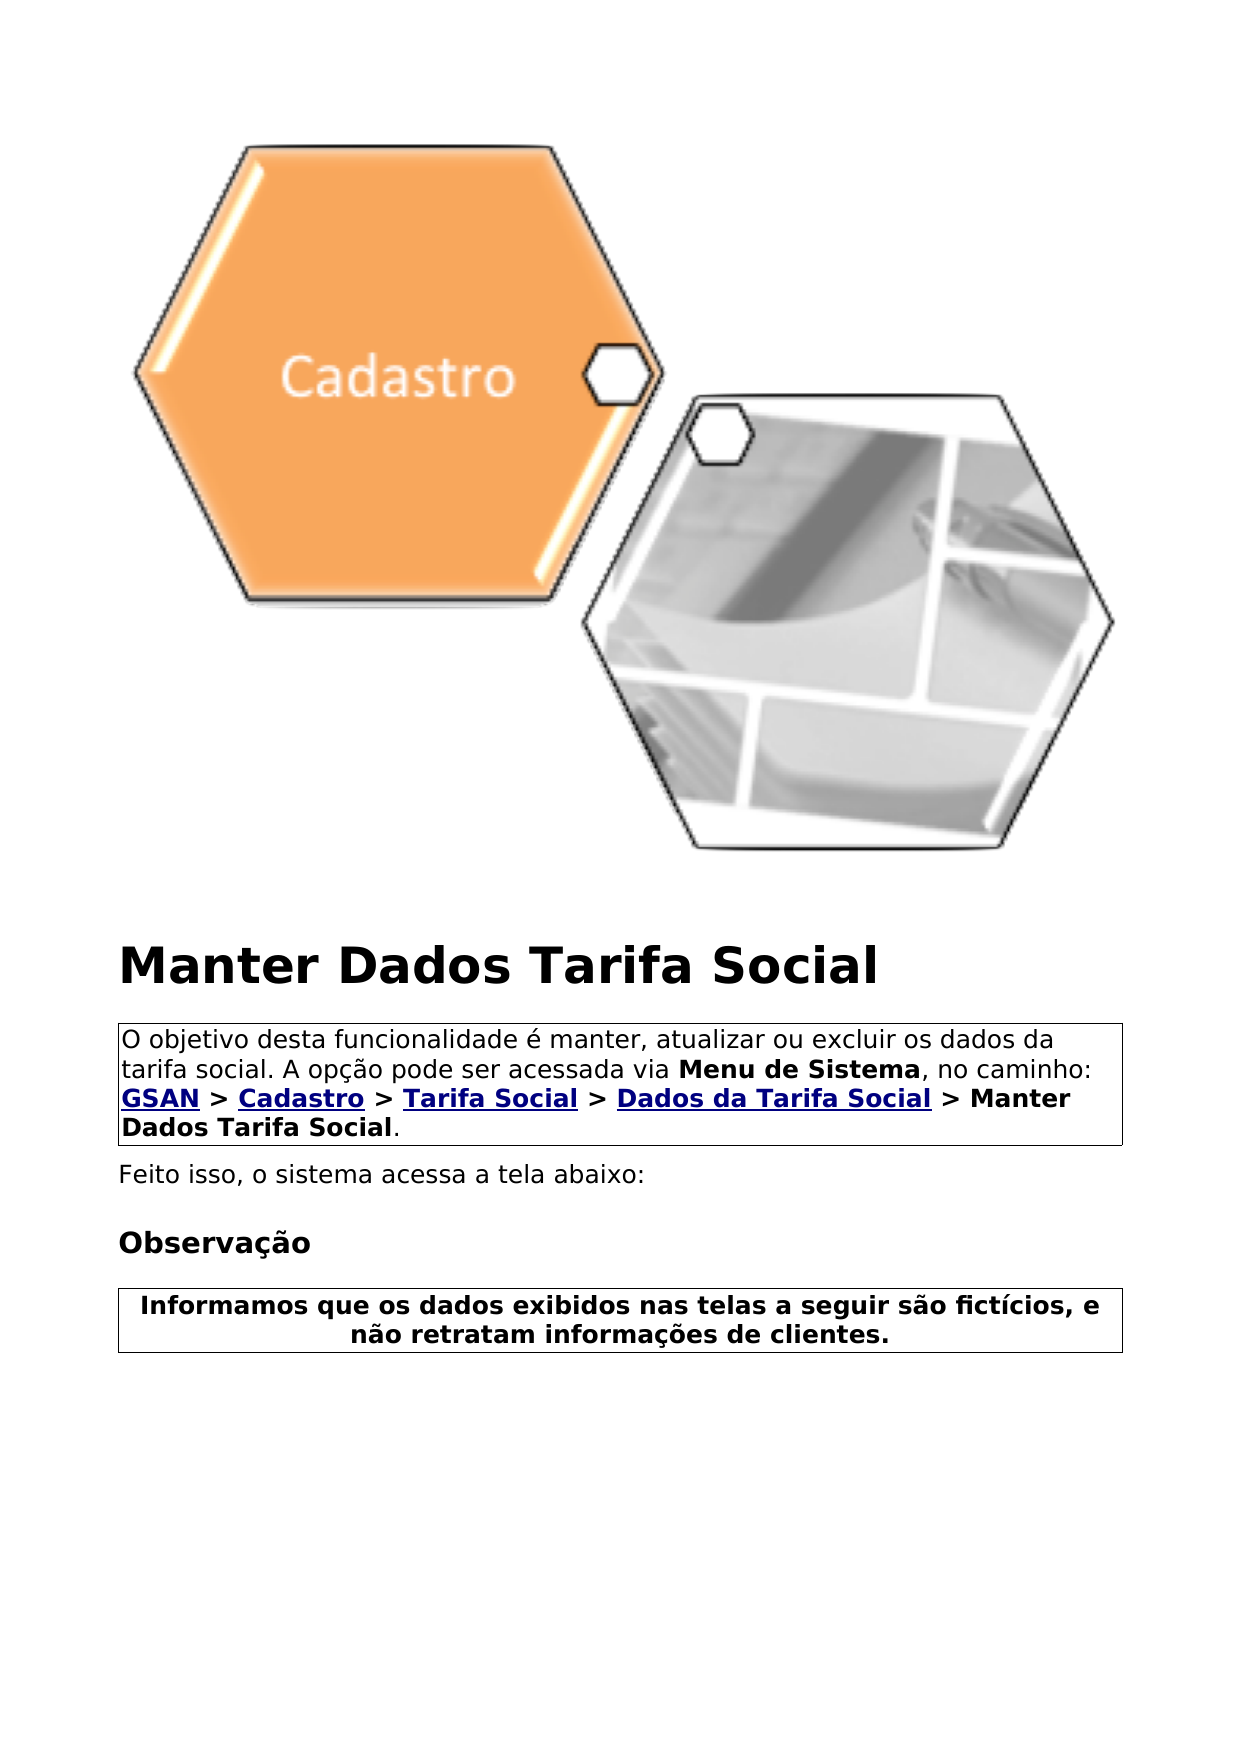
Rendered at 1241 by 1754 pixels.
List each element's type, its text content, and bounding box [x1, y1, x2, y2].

table_header O objetivo desta funcionalidade é manter, atualizar ou excluir os dados da tarifa social. A opção pode ser acessada via Menu de Sistema, no caminho: GSAN > Cadastro > Tarifa Social > Dados da Tarifa Social > Manter Dados Tarifa Social. [119, 1024, 1122, 1145]
subtitle Manter Dados Tarifa Social [118, 937, 1122, 995]
subtitle Observação [118, 1227, 1122, 1261]
table_header Informamos que os dados exibidos nas telas a seguir são fictícios, e não retratam informações de clientes. [119, 1289, 1122, 1352]
text Feito isso, o sistema acessa a tela abaixo: [118, 1160, 1122, 1189]
picture [118, 118, 1123, 871]
